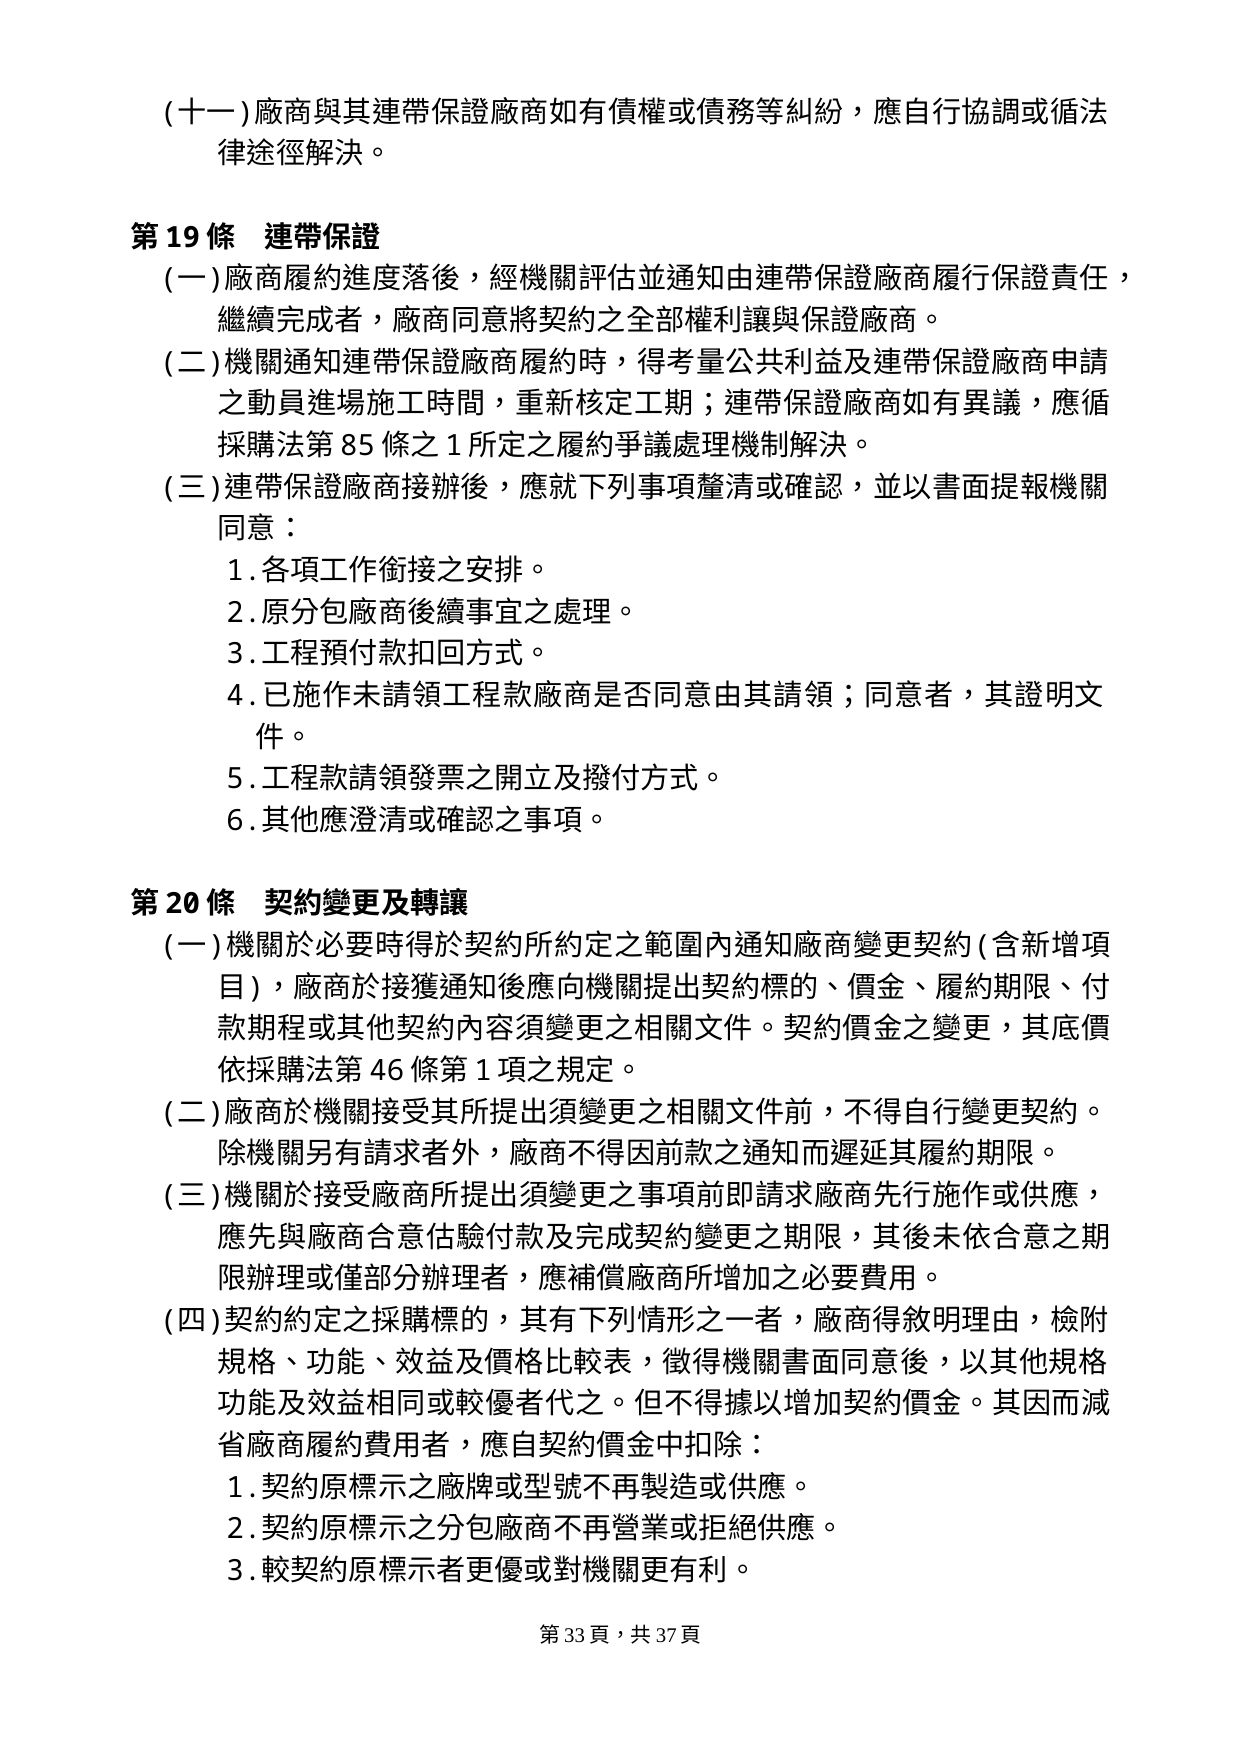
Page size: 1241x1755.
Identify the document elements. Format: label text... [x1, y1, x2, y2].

text 2.原分包廠商後續事宜之處理。 [226, 589, 1104, 630]
text 6.其他應澄清或確認之事項。 [226, 797, 1104, 839]
text 5.工程款請領發票之開立及撥付方式。 [226, 755, 1104, 797]
text (三)連帶保證廠商接辦後，應就下列事項釐清或確認，並以書面提報機關同意： [159, 464, 1110, 547]
text (二)廠商於機關接受其所提出須變更之相關文件前，不得自行變更契約。除機關另有請求者外，廠商不得因前款之通知而遲延其履約期限。 [159, 1089, 1110, 1172]
text (一)機關於必要時得於契約所約定之範圍內通知廠商變更契約(含新增項目)，廠商於接獲通知後應向機關提出契約標的、價金、履約期限、付款期程或其他契約內容須變更之相關文件。契約價金之變更，其底價依採購法第46條第1項之規定。 [159, 922, 1110, 1089]
text 1.契約原標示之廠牌或型號不再製造或供應。 [226, 1464, 1104, 1505]
text (一)廠商履約進度落後，經機關評估並通知由連帶保證廠商履行保證責任，繼續完成者，廠商同意將契約之全部權利讓與保證廠商。 [159, 255, 1110, 339]
text 1.各項工作銜接之安排。 [226, 547, 1104, 589]
text 3.工程預付款扣回方式。 [226, 630, 1104, 672]
text 第20條 契約變更及轉讓 [130, 880, 1110, 922]
text 第19條 連帶保證 [130, 214, 1110, 255]
text (十一)廠商與其連帶保證廠商如有債權或債務等糾紛，應自行協調或循法律途徑解決。 [159, 89, 1110, 172]
text (三)機關於接受廠商所提出須變更之事項前即請求廠商先行施作或供應，應先與廠商合意估驗付款及完成契約變更之期限，其後未依合意之期限辦理或僅部分辦理者，應補償廠商所增加之必要費用。 [159, 1172, 1110, 1297]
text 4.已施作未請領工程款廠商是否同意由其請領；同意者，其證明文件。 [226, 672, 1104, 755]
text (四)契約約定之採購標的，其有下列情形之一者，廠商得敘明理由，檢附規格、功能、效益及價格比較表，徵得機關書面同意後，以其他規格、功能及效益相同或較優者代之。但不得據以增加契約價金。其因而減省廠商履約費用者，應自契約價金中扣除： [159, 1297, 1110, 1464]
text 2.契約原標示之分包廠商不再營業或拒絕供應。 [226, 1505, 1110, 1547]
text 3.較契約原標示者更優或對機關更有利。 [226, 1547, 1104, 1589]
text (二)機關通知連帶保證廠商履約時，得考量公共利益及連帶保證廠商申請之動員進場施工時間，重新核定工期；連帶保證廠商如有異議，應循採購法第85條之1所定之履約爭議處理機制解決。 [159, 339, 1110, 464]
